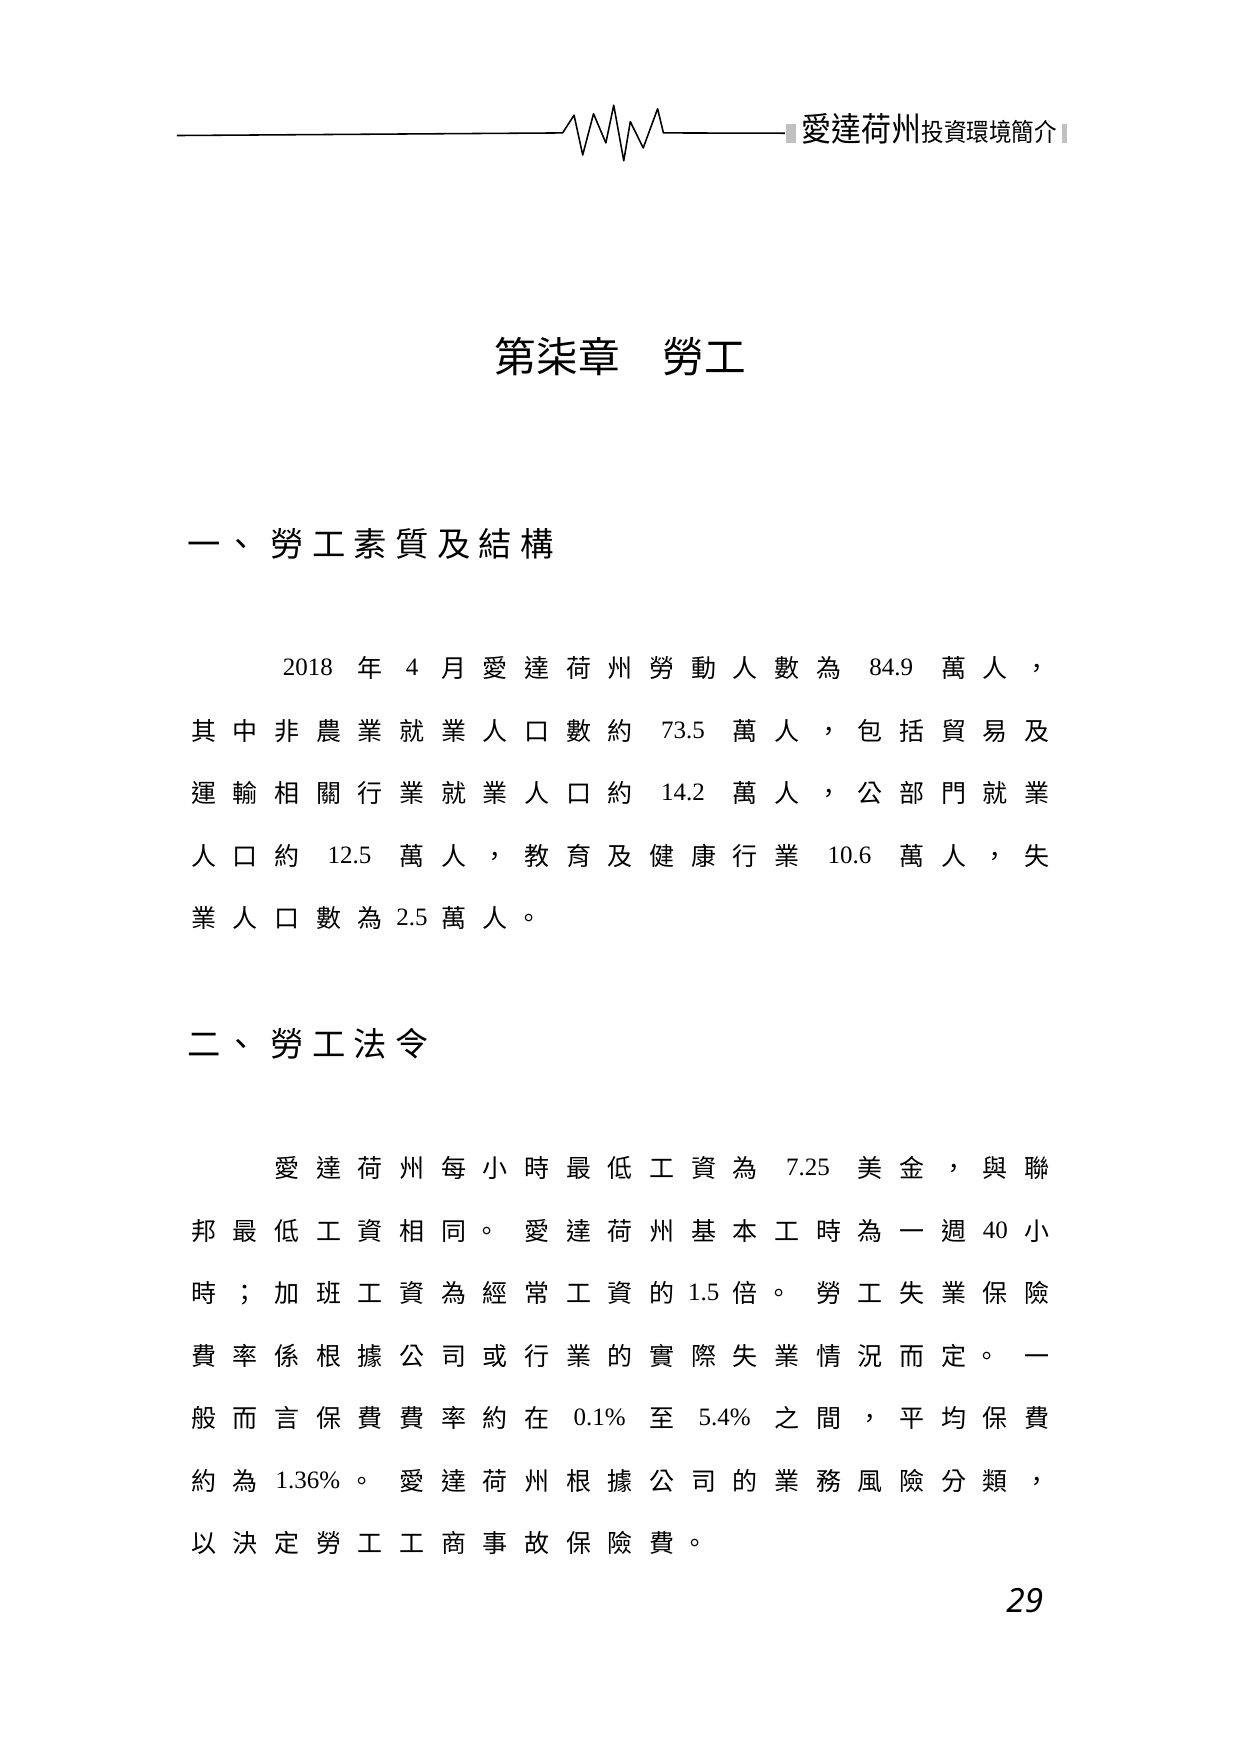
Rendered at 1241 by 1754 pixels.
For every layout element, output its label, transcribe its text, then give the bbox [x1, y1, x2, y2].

text 二、勞工法令 [183, 1000, 1058, 1063]
text 2018年4月愛達荷州勞動人數為84.9萬人，其中非農業就業人口數約73.5萬人，包括貿易及運輸相關行業就業人口約14.2萬人，公部門就業人口約12.5萬人，教育及健康行業10.6萬人，失業人口數為2.5萬人。 [183, 625, 1058, 938]
text 一、勞工素質及結構 [183, 500, 1058, 563]
text 第柒章 勞工 [183, 313, 1058, 375]
text 愛達荷州每小時最低工資為7.25美金，與聯邦最低工資相同。愛達荷州基本工時為一週40小時；加班工資為經常工資的1.5倍。勞工失業保險費率係根據公司或行業的實際失業情況而定。一般而言保費費率約在0.1%至5.4%之間，平均保費約為1.36%。愛達荷州根據公司的業務風險分類，以決定勞工工商事故保險費。 [183, 1125, 1058, 1563]
